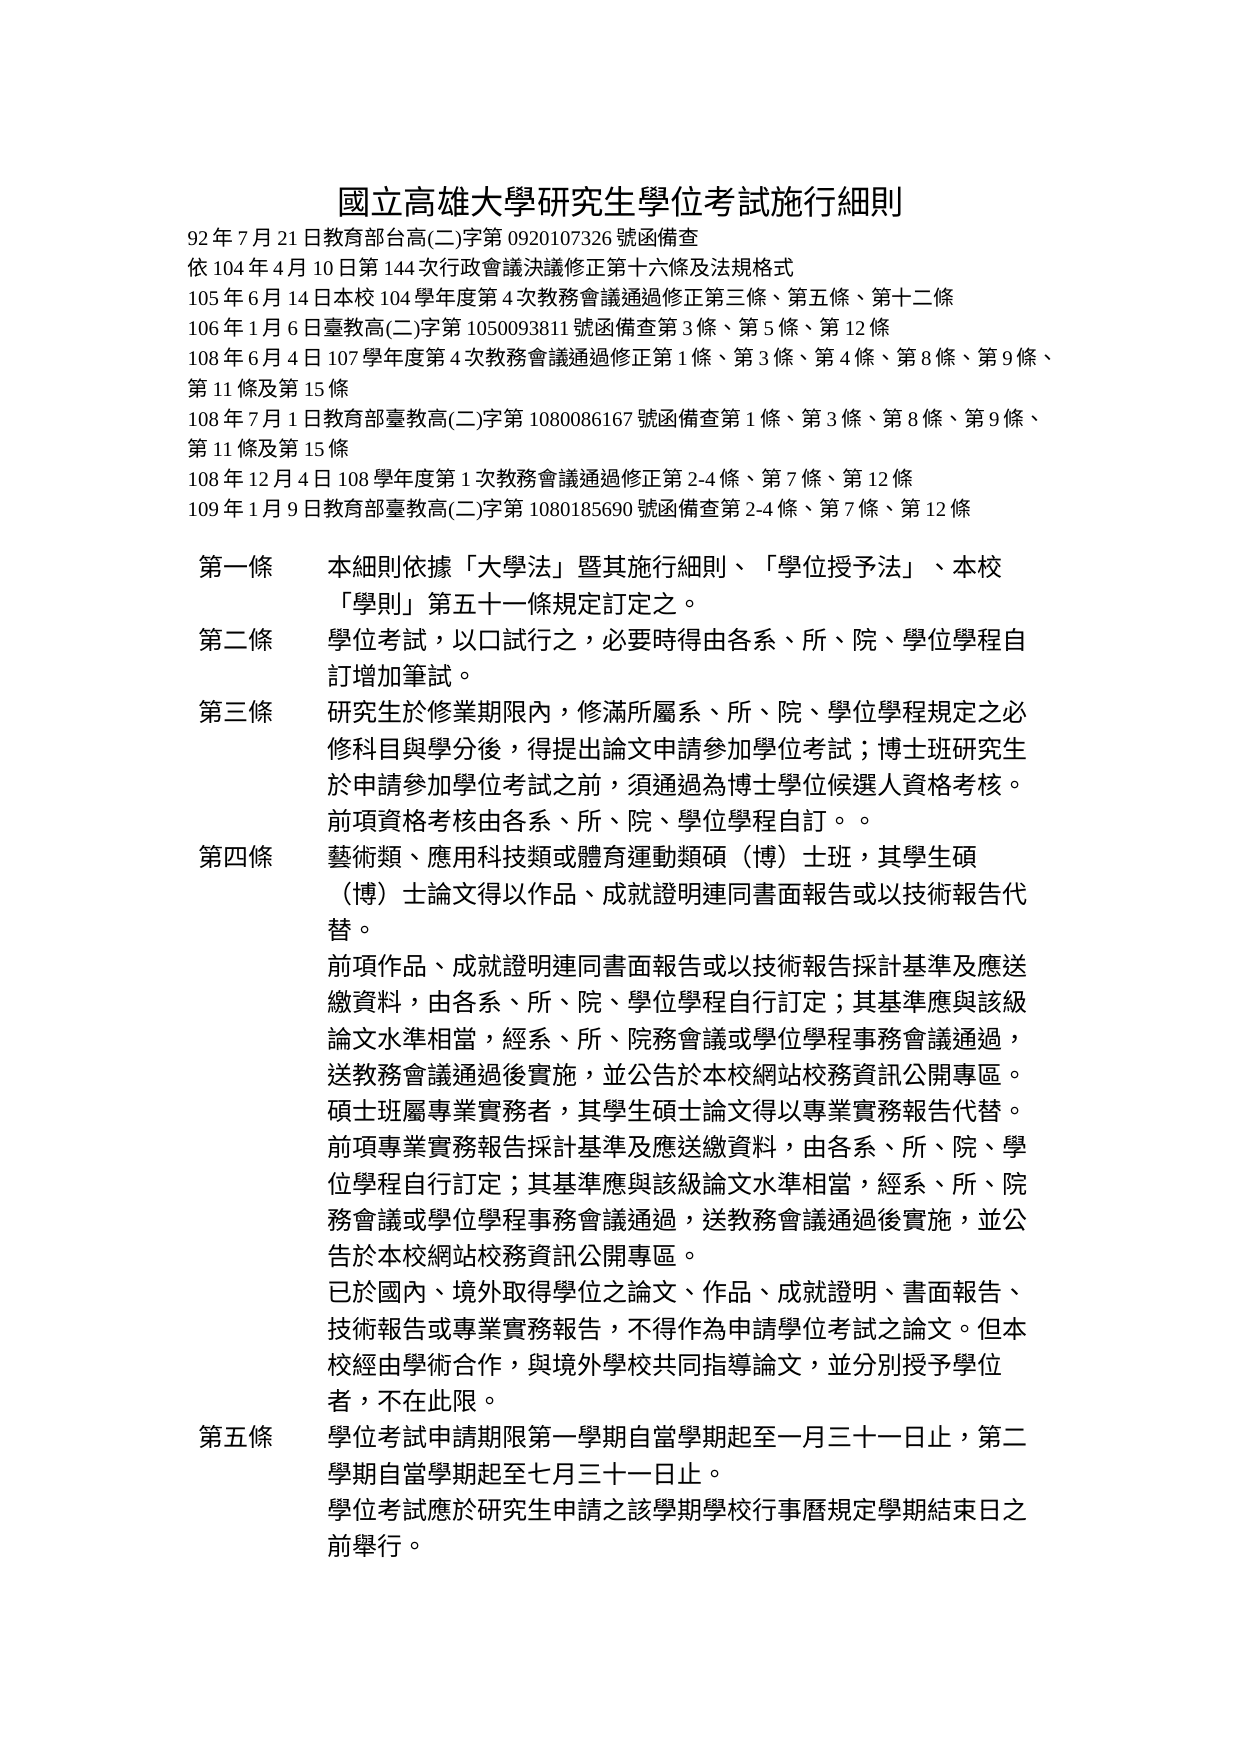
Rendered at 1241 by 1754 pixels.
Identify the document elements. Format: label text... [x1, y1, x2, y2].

text 106年1月6日臺教高(二)字第1050093811號函備查第3條、第5條、第12條 [187, 311, 1053, 342]
table_header 第一條 [188, 548, 316, 620]
table_cell 學位考試，以口試行之，必要時得由各系、所、院、學位學程自訂增加筆試。 [316, 620, 1053, 693]
table_header 本細則依據「大學法」暨其施行細則、「學位授予法」、本校「學則」第五十一條規定訂定之。 [316, 548, 1053, 620]
table_cell 第四條 [188, 838, 316, 1418]
text 105年6月14日本校104學年度第4次教務會議通過修正第三條、第五條、第十二條 [187, 281, 1053, 311]
text 108年12月4日108學年度第1次教務會議通過修正第2-4條、第7條、第12條 [187, 462, 1053, 493]
table_cell 學位考試申請期限第一學期自當學期起至一月三十一日止，第二學期自當學期起至七月三十一日止。 學位考試應於研究生申請之該學期學校行事曆規定學期結束日之前舉行。 [316, 1418, 1053, 1563]
text 109年1月9日教育部臺教高(二)字第1080185690號函備查第2-4條、第7條、第12條 [187, 493, 1053, 523]
table_cell 研究生於修業期限內，修滿所屬系、所、院、學位學程規定之必修科目與學分後，得提出論文申請參加學位考試；博士班研究生於申請參加學位考試之前，須通過為博士學位候選人資格考核。 前項資格考核由各系、所、院、學位學程自訂。。 [316, 693, 1053, 838]
table_cell 第二條 [188, 620, 316, 693]
text 國立高雄大學研究生學位考試施行細則 [187, 158, 1053, 221]
table_cell 藝術類、應用科技類或體育運動類碩（博）士班，其學生碩（博）士論文得以作品、成就證明連同書面報告或以技術報告代替。 前項作品、成就證明連同書面報告或以技術報告採計基準及應送繳資料，由各系、所、院、學位學程自行訂定；其基準應與該級論文水準相當，經系、所、院務會議或學位學程事務會議通過，送教務會議通過後實施，並公告於本校網站校務資訊公開專區。 碩士班屬專業實務者，其學生碩士論文得以專業實務報告代替。 前項專業實務報告採計基準及應送繳資料，由各系、所、院、學位學程自行訂定；其基準應與該級論文水準相當，經系、所、院務會議或學位學程事務會議通過，送教務會議通過後實施，並公告於本校網站校務資訊公開專區。 已於國內、境外取得學位之論文、作品、成就證明、書面報告、技術報告或專業實務報告，不得作為申請學位考試之論文。但本校經由學術合作，與境外學校共同指導論文，並分別授予學位者，不在此限。 [316, 838, 1053, 1418]
text 108年6月4日107學年度第4次教務會議通過修正第1條、第3條、第4條、第8條、第9條、第11條及第15條 [187, 342, 1053, 402]
table_cell 第五條 [188, 1418, 316, 1563]
text 108年7月1日教育部臺教高(二)字第1080086167號函備查第1條、第3條、第8條、第9條、第11條及第15條 [187, 402, 1053, 462]
text 92年7月21日教育部台高(二)字第0920107326號函備查 [187, 221, 1053, 251]
text 依104年4月10日第144次行政會議決議修正第十六條及法規格式 [187, 251, 1053, 281]
table_cell 第三條 [188, 693, 316, 838]
